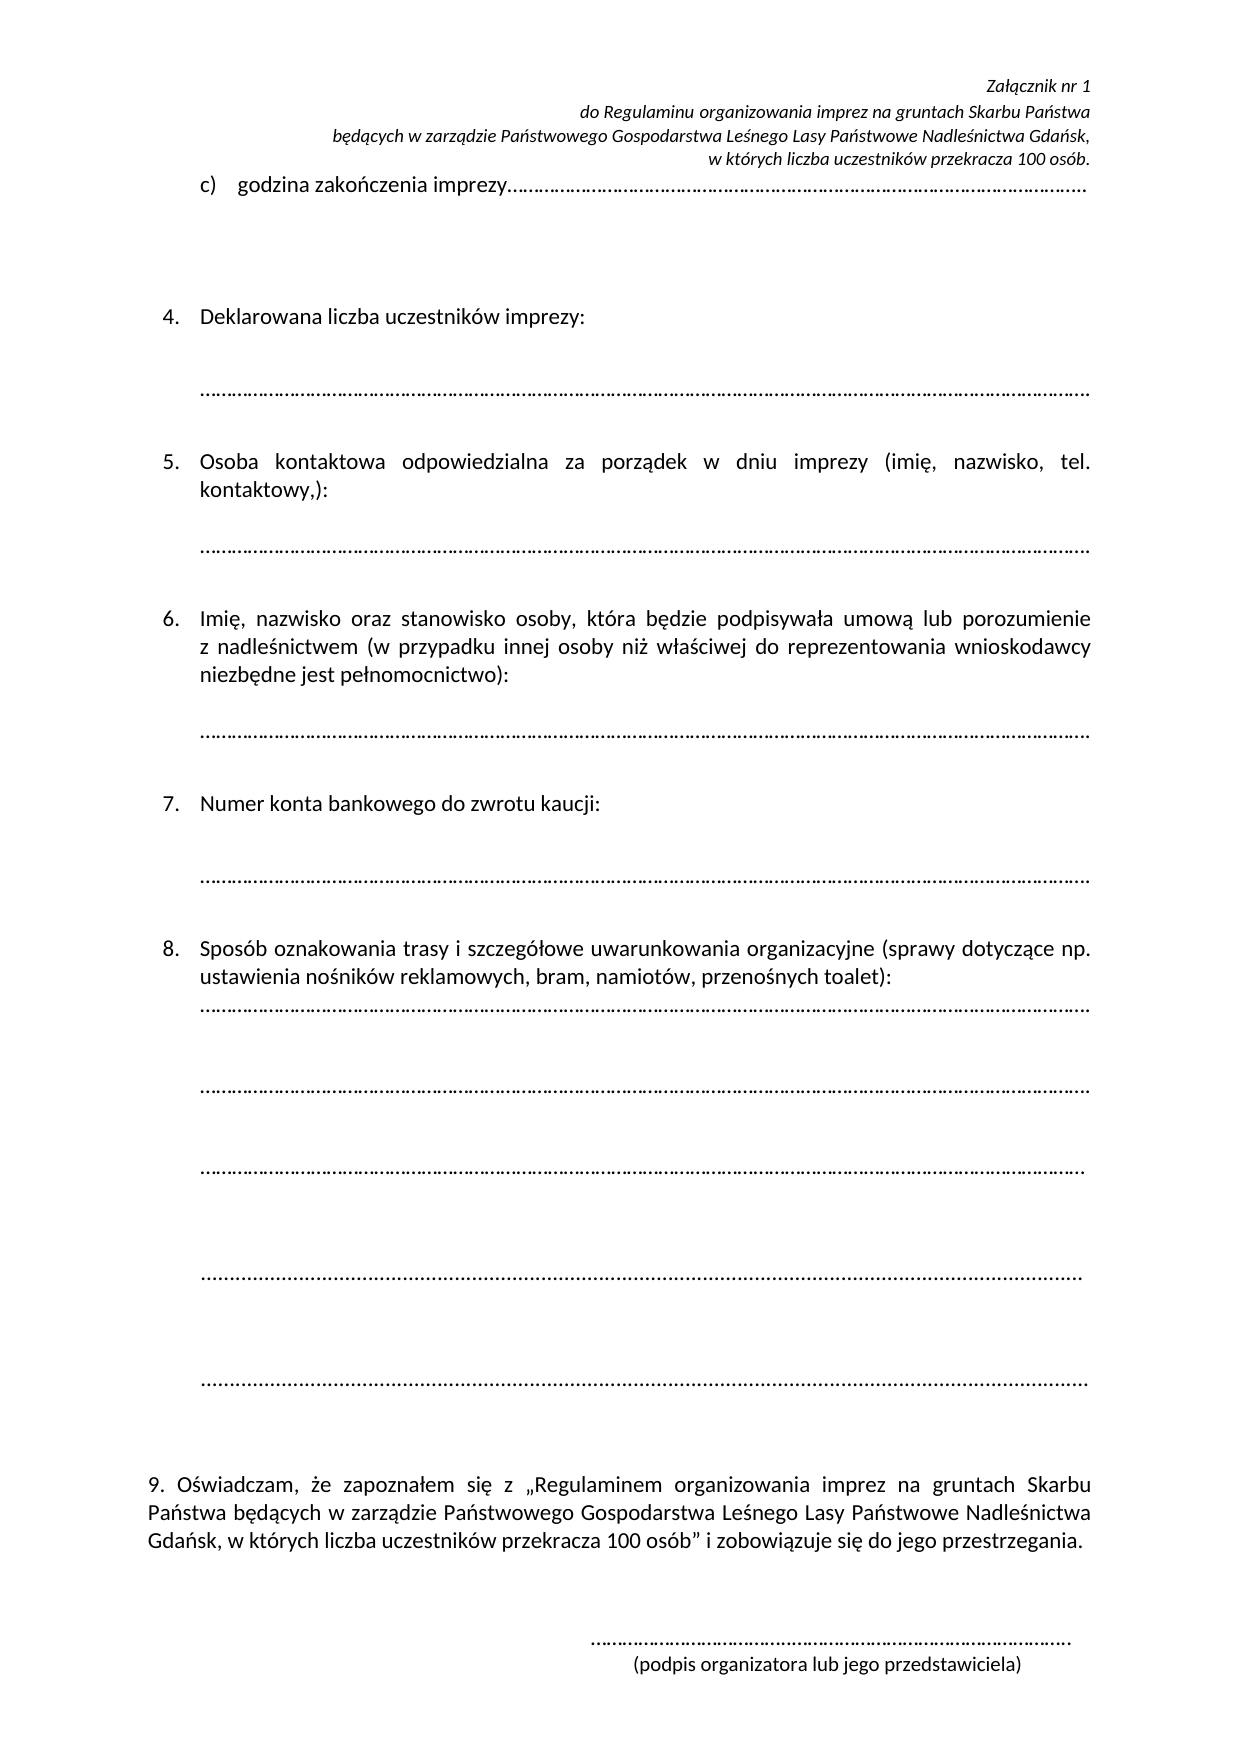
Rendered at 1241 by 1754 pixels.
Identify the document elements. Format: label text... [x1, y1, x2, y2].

list ……………………………………………………………………………………………………………………………………………………. [200, 531, 1093, 559]
list (podpis organizatora lub jego przedstawiciela) [591, 1651, 1093, 1677]
list Osoba kontaktowa odpowiedzialna za porządek w dniu imprezy (imię, nazwisko, tel. kontaktowy,): [162, 447, 1093, 503]
list Deklarowana liczba uczestników imprezy: [162, 302, 1093, 330]
list ……………………………………………………………………………………………………………………………………………………. [200, 1071, 1093, 1099]
list 9. Oświadczam, że zapoznałem się z „Regulaminem organizowania imprez na gruntach Skarbu Państwa będących w zarządzie Państwowego Gospodarstwa Leśnego Lasy Państwowe Nadleśnictwa Gdańsk, w których liczba uczestników przekracza 100 osób” i zobowiązuje się do jego przestrzegania. [148, 1471, 1093, 1554]
list godzina zakończenia imprezy……………………………………………………………………………………………….. [200, 171, 1093, 198]
list .......................................................................................................................................................... [200, 1364, 1093, 1392]
list ……………………………………………………………………………………………………………………………………………………. [200, 716, 1093, 744]
list ......................................................................................................................................................... [200, 1258, 1093, 1286]
list Numer konta bankowego do zwrotu kaucji: [162, 789, 1093, 817]
list ……………………………………………………………………………………………………………………………………………………. [200, 862, 1093, 889]
list ……………………………………………………………………………………………………………………………………………………. [200, 990, 1093, 1018]
list Imię, nazwisko oraz stanowisko osoby, która będzie podpisywała umową lub porozumienie z nadleśnictwem (w przypadku innej osoby niż właściwej do reprezentowania wnioskodawcy niezbędne jest pełnomocnictwo): [162, 604, 1093, 688]
list ……………………………………………………………………………………………………………………………………………………. [200, 374, 1093, 403]
text ………………………………..…………………………………………….. [148, 1623, 1093, 1651]
list Sposób oznakowania trasy i szczegółowe uwarunkowania organizacyjne (sprawy dotyczące np. ustawienia nośników reklamowych, bram, namiotów, przenośnych toalet): [162, 934, 1093, 990]
list …………………………………………………………………………………………………………………………………………………… [200, 1152, 1093, 1180]
